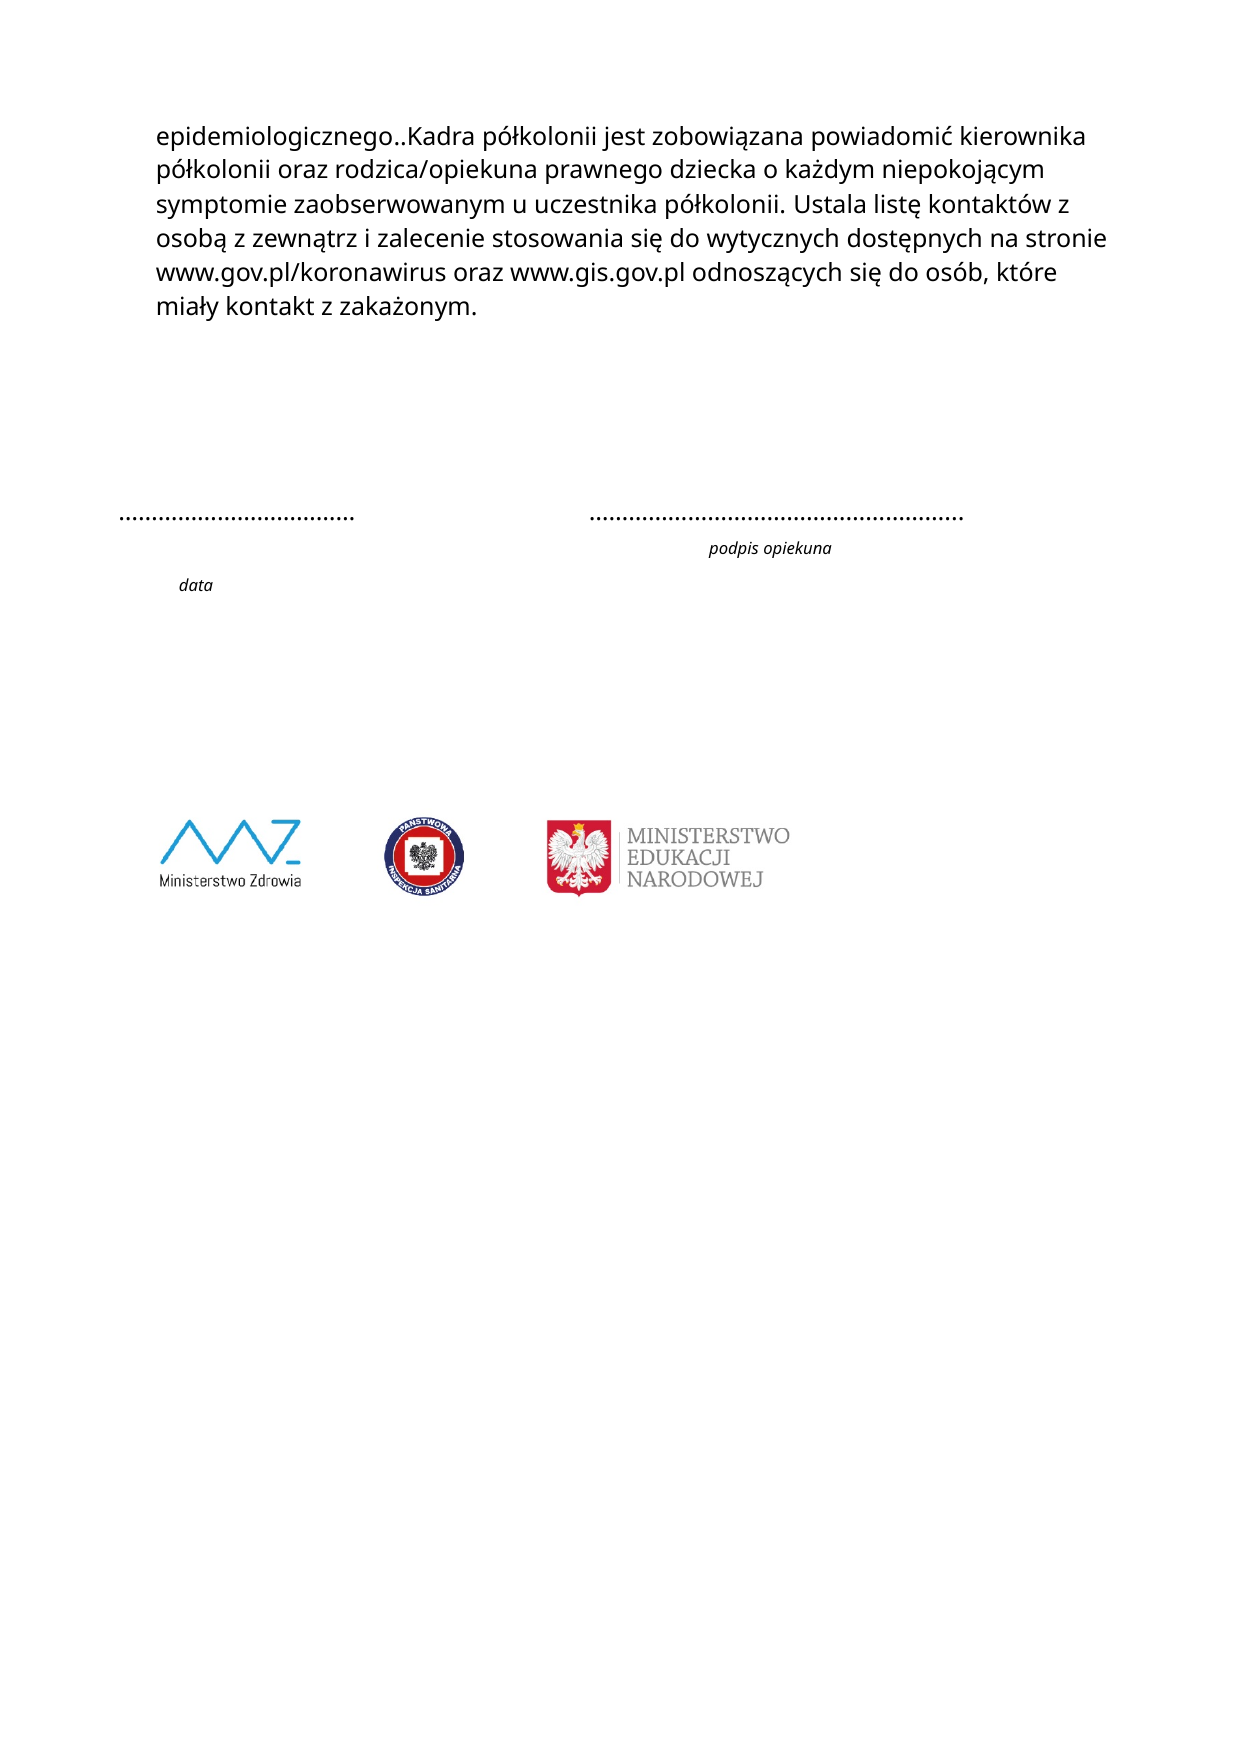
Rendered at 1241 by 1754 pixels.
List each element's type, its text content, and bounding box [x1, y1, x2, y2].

text epidemiologicznego..Kadra półkolonii jest zobowiązana powiadomić kierownika półkolonii oraz rodzica/opiekuna prawnego dziecka o każdym niepokojącym symptomie zaobserwowanym u uczestnika półkolonii. Ustala listę kontaktów z osobą z zewnątrz i zalecenie stosowania się do wytycznych dostępnych na stronie www.gov.pl/koronawirus oraz www.gis.gov.pl odnoszących się do osób, które miały kontakt z zakażonym. [118, 118, 1122, 322]
picture [82, 795, 867, 921]
text ……………………………… ………………………………………………... podpis opiekuna [118, 493, 1122, 562]
text data [118, 574, 1122, 597]
